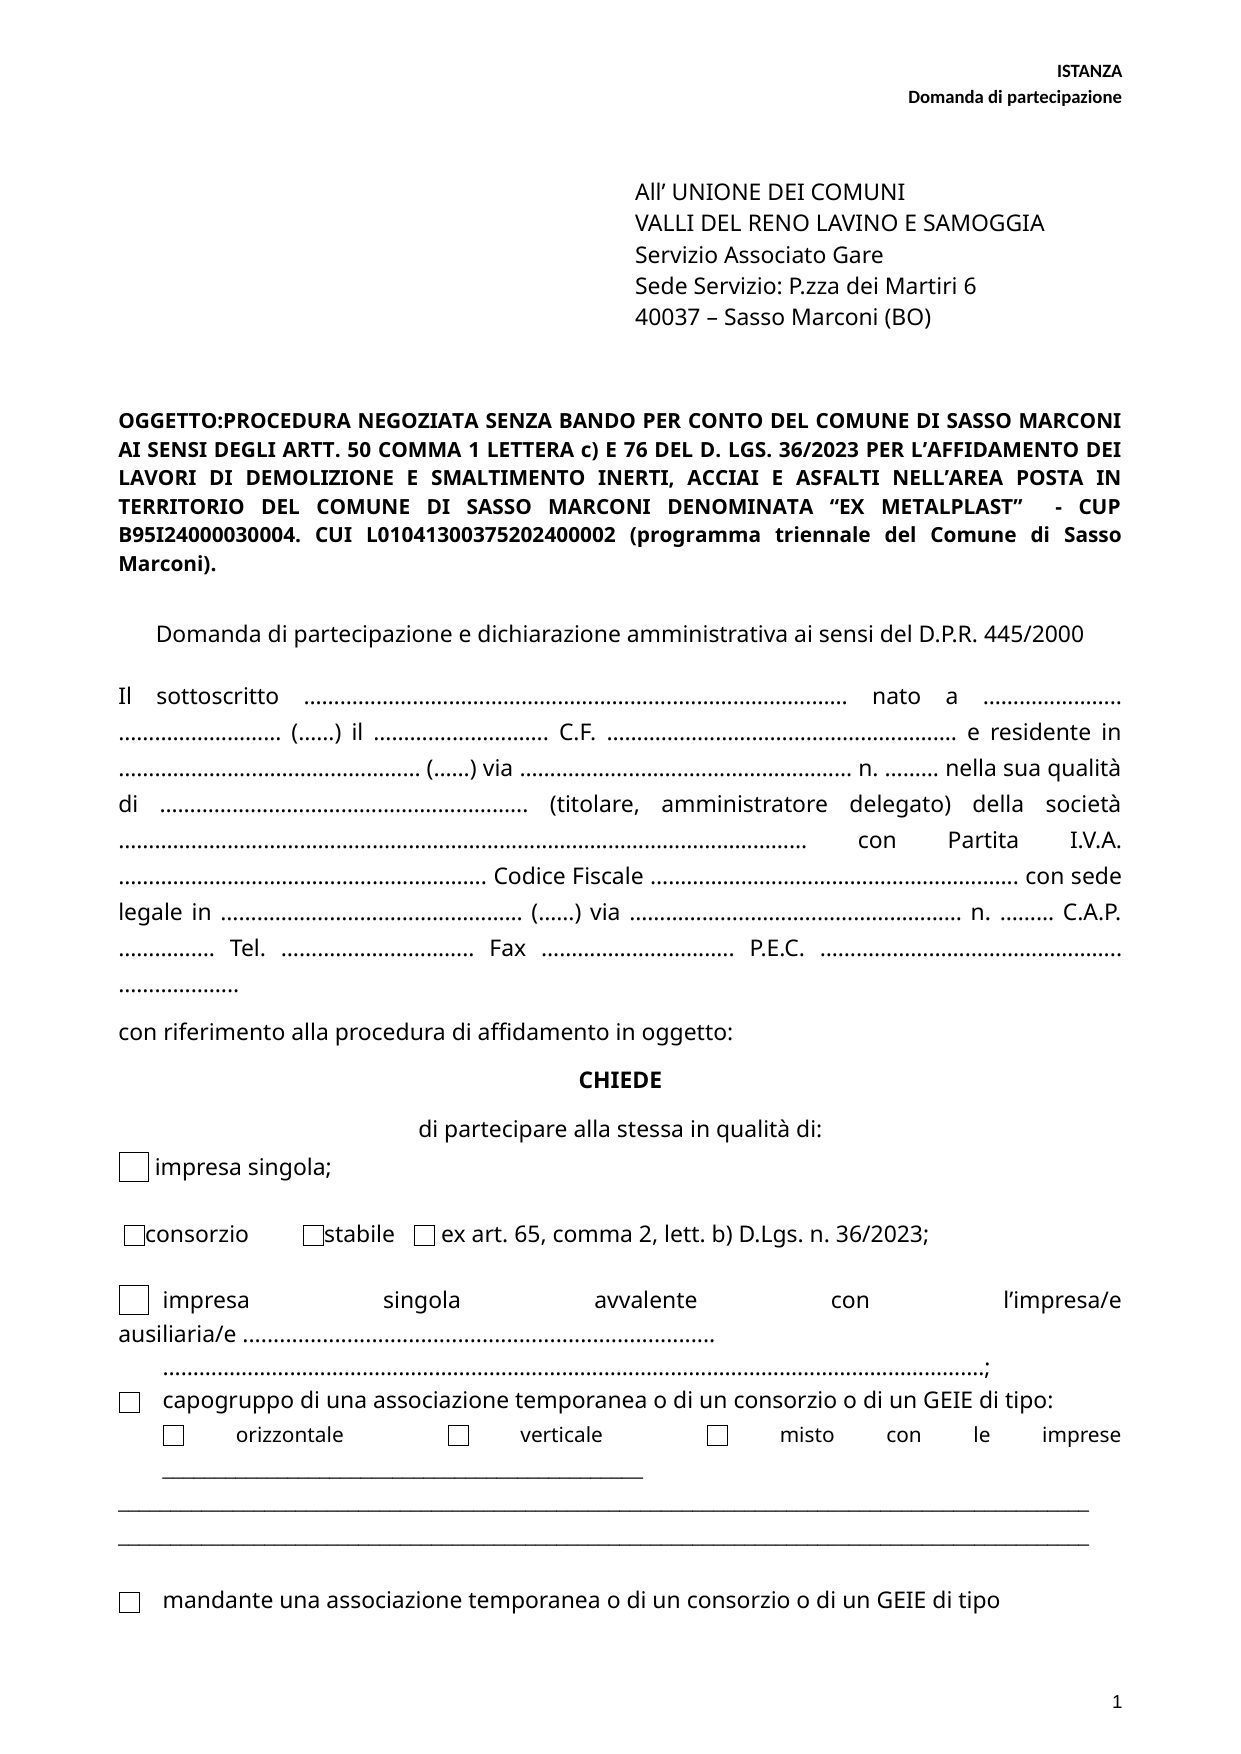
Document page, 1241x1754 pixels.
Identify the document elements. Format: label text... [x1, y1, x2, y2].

text Sede Servizio: P.zza dei Martiri 6 [634, 270, 1122, 301]
text CHIEDE [118, 1064, 1122, 1096]
text capogruppo di una associazione temporanea o di un consorzio o di un GEIE di tipo: [118, 1382, 1122, 1415]
text Domanda di partecipazione e dichiarazione amministrativa ai sensi del D.P.R. 445/2000 [118, 617, 1122, 649]
text di partecipare alla stessa in qualità di: [118, 1113, 1122, 1144]
text _____________________________________________________________________________________________ [118, 1482, 1122, 1515]
text Il sottoscritto ……………………………………………………..………………….…… nato a …………………..……………………… (……) il ………….……………. C.F. …………………………………………………. e residente in …………………..……………………… (……) via ………………..………..…………………… n. ……… nella sua qualità di ……………………………………….…………... (titolare, amministratore delegato) della società …………………………………………………………………………………………………… con Partita I.V.A. ……………………………………………………. Codice Fiscale ……………………………………………………. con sede legale in …………………..……………………… (……) via ………………..………..…………………… n. ……… C.A.P. ………….… Tel. ………………………….. Fax ………………………….. P.E.C. …………………………………………..……………….. [118, 680, 1122, 999]
text Servizio Associato Gare [634, 239, 1122, 270]
text mandante una associazione temporanea o di un consorzio o di un GEIE di tipo [118, 1582, 1122, 1615]
text 40037 – Sasso Marconi (BO) [634, 301, 1122, 332]
text _____________________________________________________________________________________________ [118, 1515, 1122, 1549]
text orizzontale verticale misto con le imprese ______________________________________________ [118, 1415, 1122, 1482]
text OGGETTO:PROCEDURA NEGOZIATA SENZA BANDO PER CONTO DEL COMUNE DI SASSO MARCONI AI SENSI DEGLI ARTT. 50 COMMA 1 LETTERA c) E 76 DEL D. LGS. 36/2023 PER L’AFFIDAMENTO DEI LAVORI DI DEMOLIZIONE E SMALTIMENTO INERTI, ACCIAI E ASFALTI NELL’AREA POSTA IN TERRITORIO DEL COMUNE DI SASSO MARCONI DENOMINATA “EX METALPLAST” - CUP B95I24000030004. CUI L01041300375202400002 (programma triennale del Comune di Sasso Marconi). [118, 407, 1122, 577]
text con riferimento alla procedura di affidamento in oggetto: [118, 1016, 1122, 1047]
text impresa singola avvalente con l’impresa/e ausiliaria/e ............................................................................. [118, 1282, 1122, 1349]
text ……………………………………………………………………………………………………………………….; [118, 1349, 1122, 1382]
text consorzio stabile ex art. 65, comma 2, lett. b) D.Lgs. n. 36/2023; [118, 1215, 1122, 1249]
text VALLI DEL RENO LAVINO E SAMOGGIA [634, 207, 1122, 239]
text impresa singola; [118, 1149, 1122, 1182]
text All’ UNIONE DEI COMUNI [634, 176, 1122, 207]
